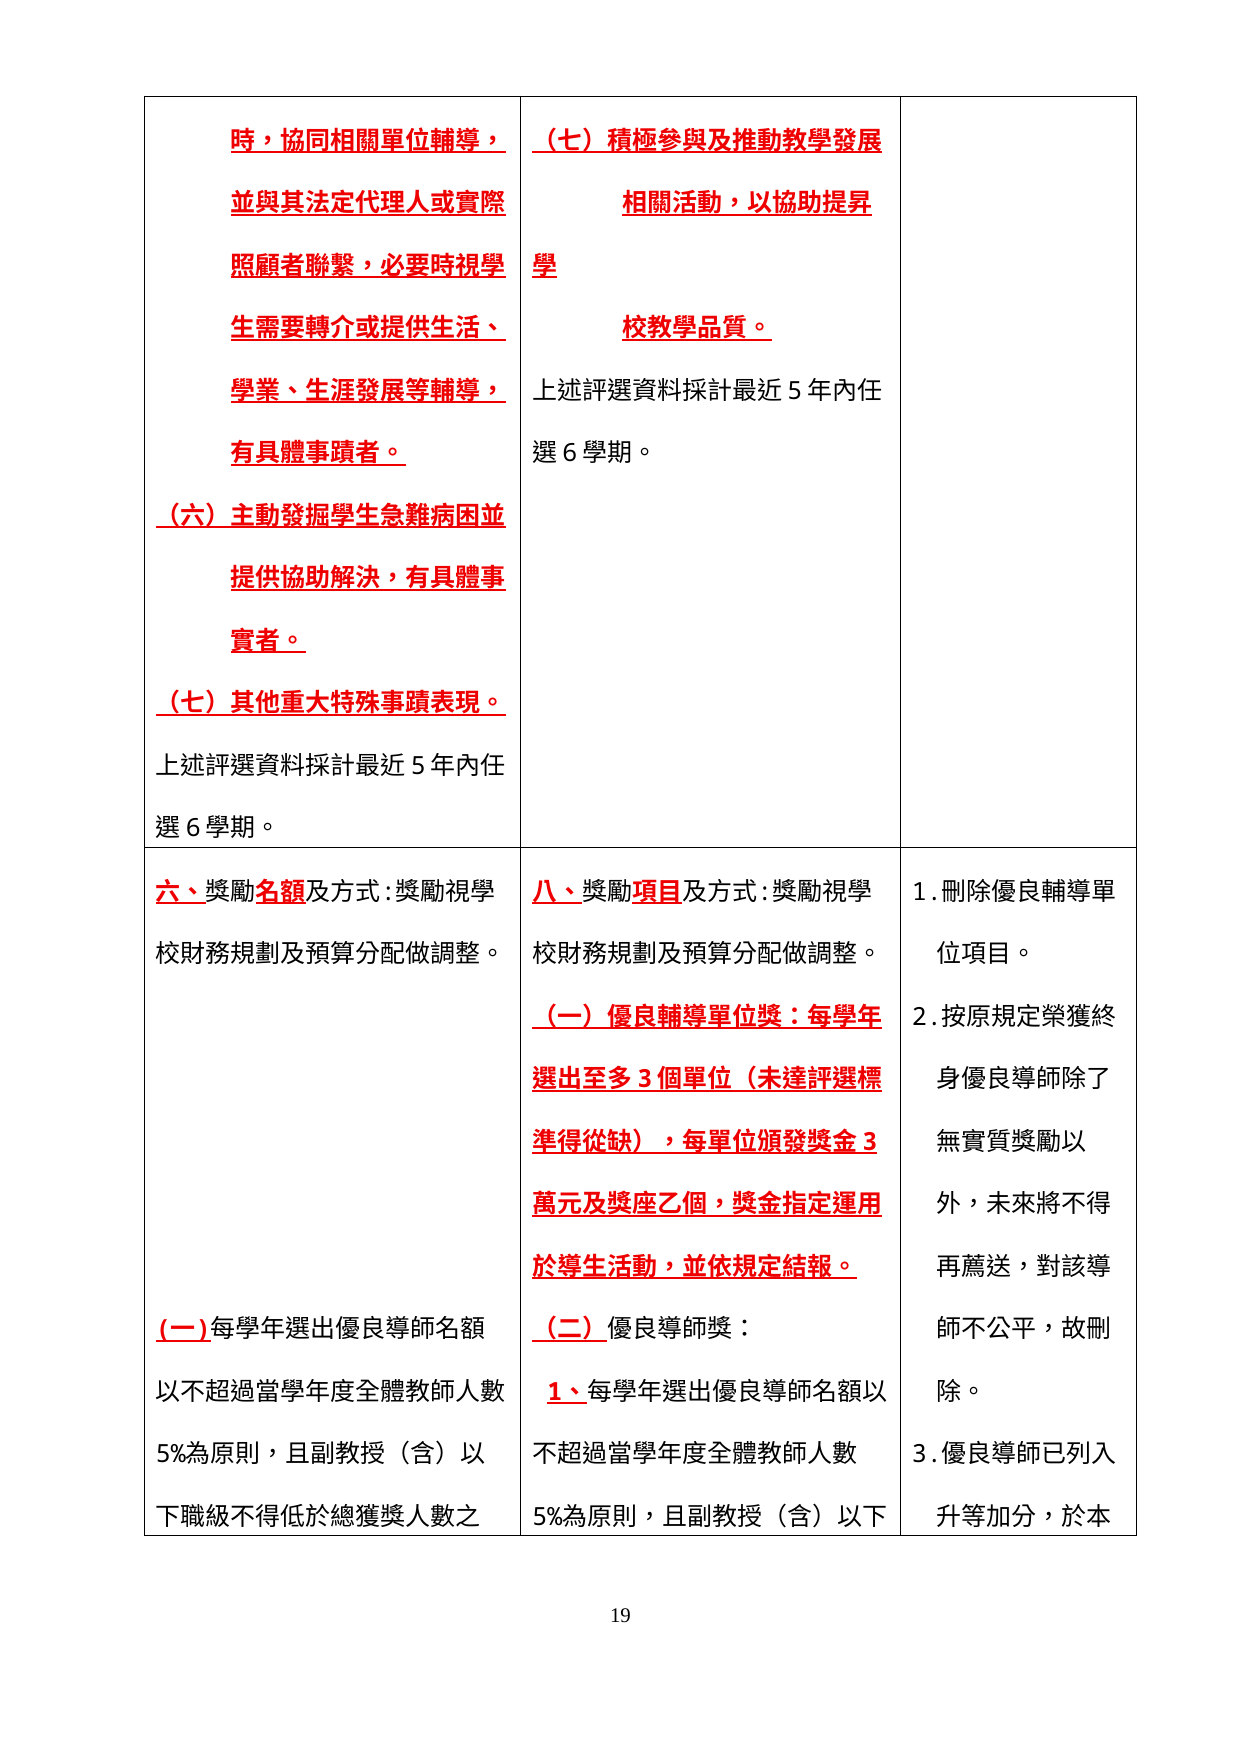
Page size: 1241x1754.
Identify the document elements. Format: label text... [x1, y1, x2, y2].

table_cell [901, 97, 1136, 847]
table_cell 1.刪除優良輔導單位項目。 2.按原規定榮獲終身優良導師除了無實質獎勵以外，未來將不得再薦送，對該導師不公平，故刪除。 3.優良導師已列入升等加分，於本 [901, 848, 1136, 1535]
table_cell （七）積極參與及推動教學發展 相關活動，以協助提昇學 校教學品質。 上述評選資料採計最近5年內任選6學期。 [521, 97, 900, 847]
table_cell 八、獎勵項目及方式:獎勵視學校財務規劃及預算分配做調整。 （一）優良輔導單位獎：每學年選出至多3個單位（未達評選標準得從缺），每單位頒發獎金3萬元及獎座乙個，獎金指定運用於導生活動，並依規定結報。 （二）優良導師獎： 1、每學年選出優良導師名額以不超過當學年度全體教師人數5%為原則，且副教授（含）以下 [521, 848, 900, 1535]
table_cell 六、獎勵名額及方式:獎勵視學校財務規劃及預算分配做調整。 (一)每學年選出優良導師名額以不超過當學年度全體教師人數5%為原則，且副教授（含）以下職級不得低於總獲獎人數之 [145, 848, 520, 1535]
table_cell 時，協同相關單位輔導，並與其法定代理人或實際照顧者聯繫，必要時視學生需要轉介或提供生活、學業、生涯發展等輔導，有具體事蹟者。 （六）主動發掘學生急難病困並提供協助解決，有具體事實者。 （七）其他重大特殊事蹟表現。 上述評選資料採計最近5年內任選6學期。 [145, 97, 520, 847]
